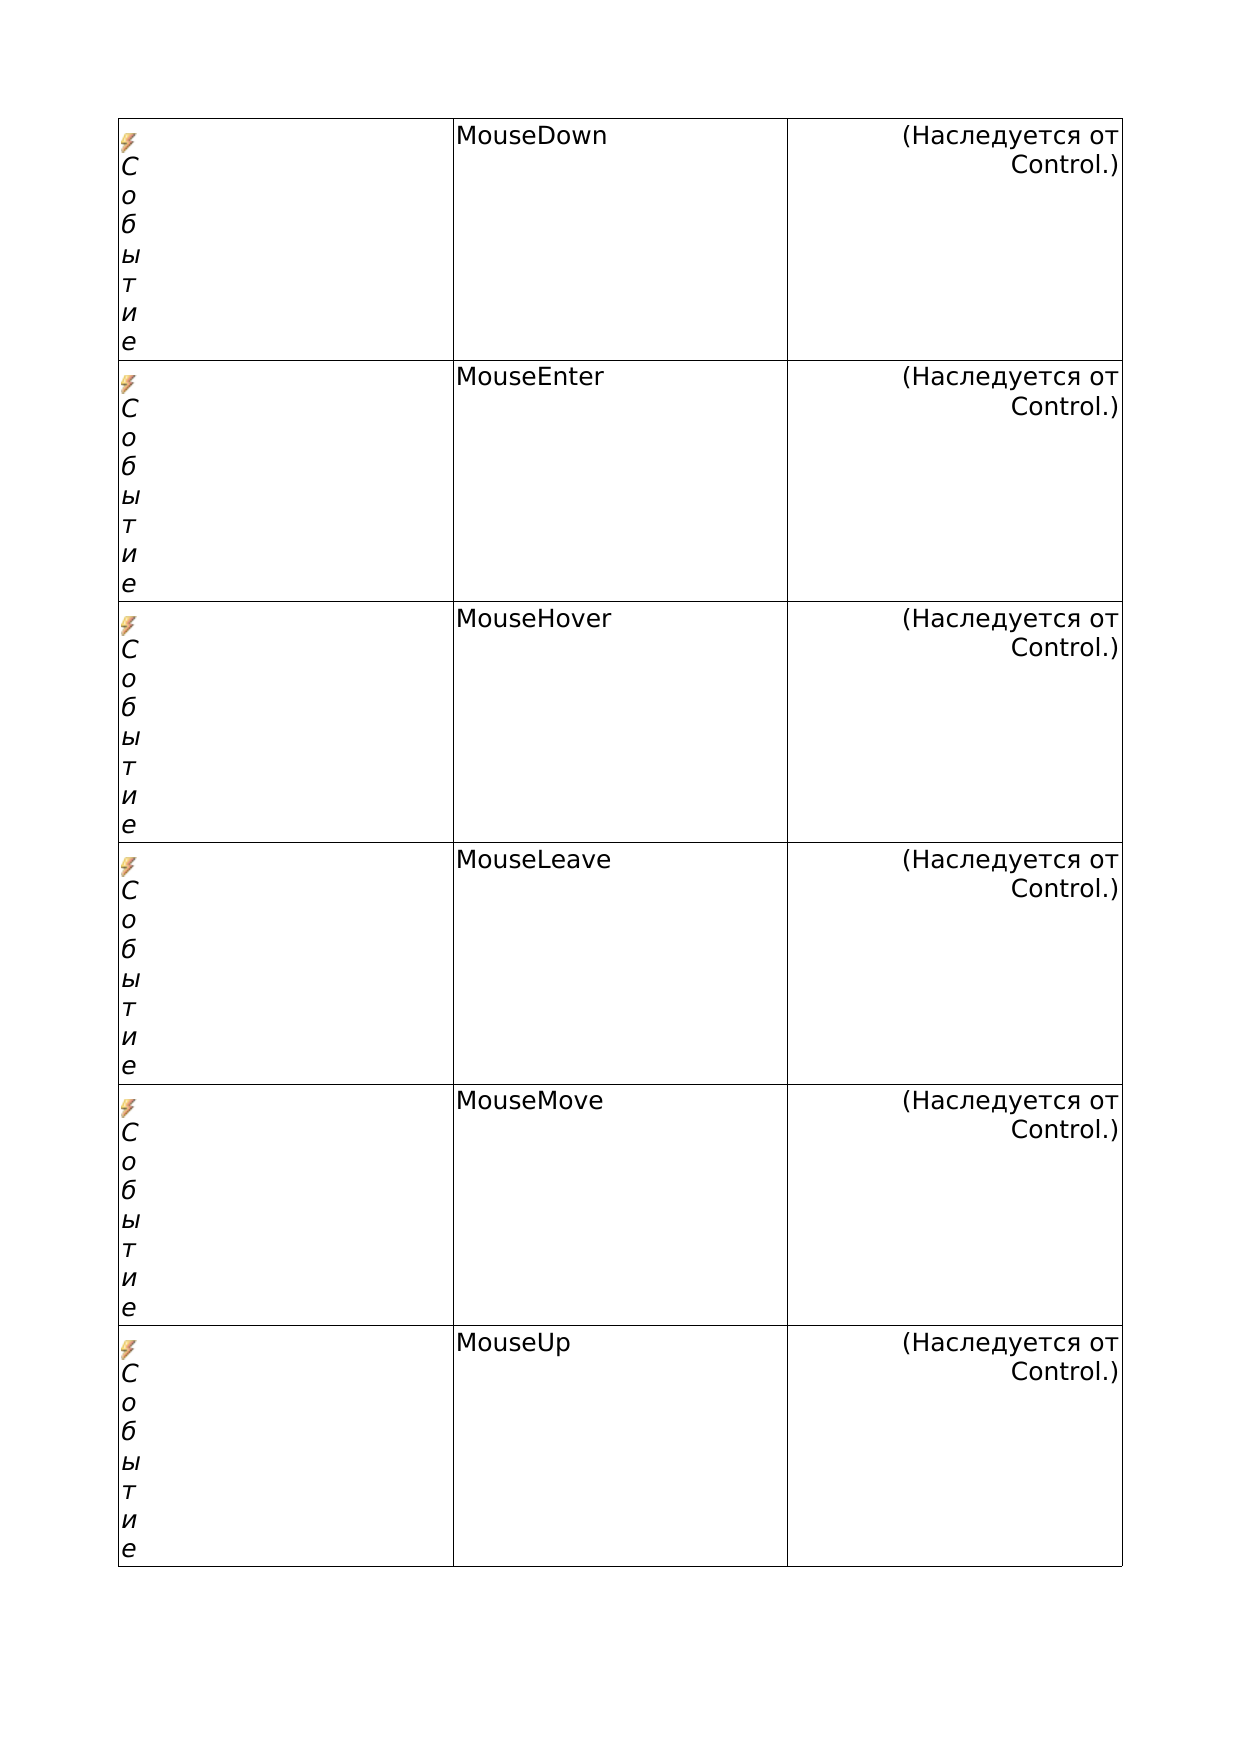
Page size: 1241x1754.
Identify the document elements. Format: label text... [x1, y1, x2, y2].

table_cell [119, 1085, 453, 1325]
table_cell (Наследуется от Control.) [788, 843, 1122, 1083]
table_cell MouseEnter [454, 361, 787, 601]
table_cell MouseMove [454, 1085, 787, 1325]
picture [121, 133, 137, 153]
table_cell MouseUp [454, 1326, 787, 1566]
table_cell MouseHover [454, 602, 787, 842]
table_cell MouseLeave [454, 843, 787, 1083]
table_cell (Наследуется от Control.) [788, 1326, 1122, 1566]
table_cell MouseDown [454, 119, 787, 359]
table_cell (Наследуется от Control.) [788, 119, 1122, 359]
table_cell [119, 1326, 453, 1566]
table_cell [119, 843, 453, 1083]
picture [121, 857, 137, 877]
picture [121, 1099, 137, 1118]
table_cell [119, 602, 453, 842]
picture [121, 375, 137, 394]
picture [121, 616, 137, 636]
table_cell (Наследуется от Control.) [788, 1085, 1122, 1325]
table_cell (Наследуется от Control.) [788, 602, 1122, 842]
picture [121, 1340, 137, 1360]
table_cell [119, 361, 453, 601]
table_cell (Наследуется от Control.) [788, 361, 1122, 601]
table_cell [119, 119, 453, 359]
